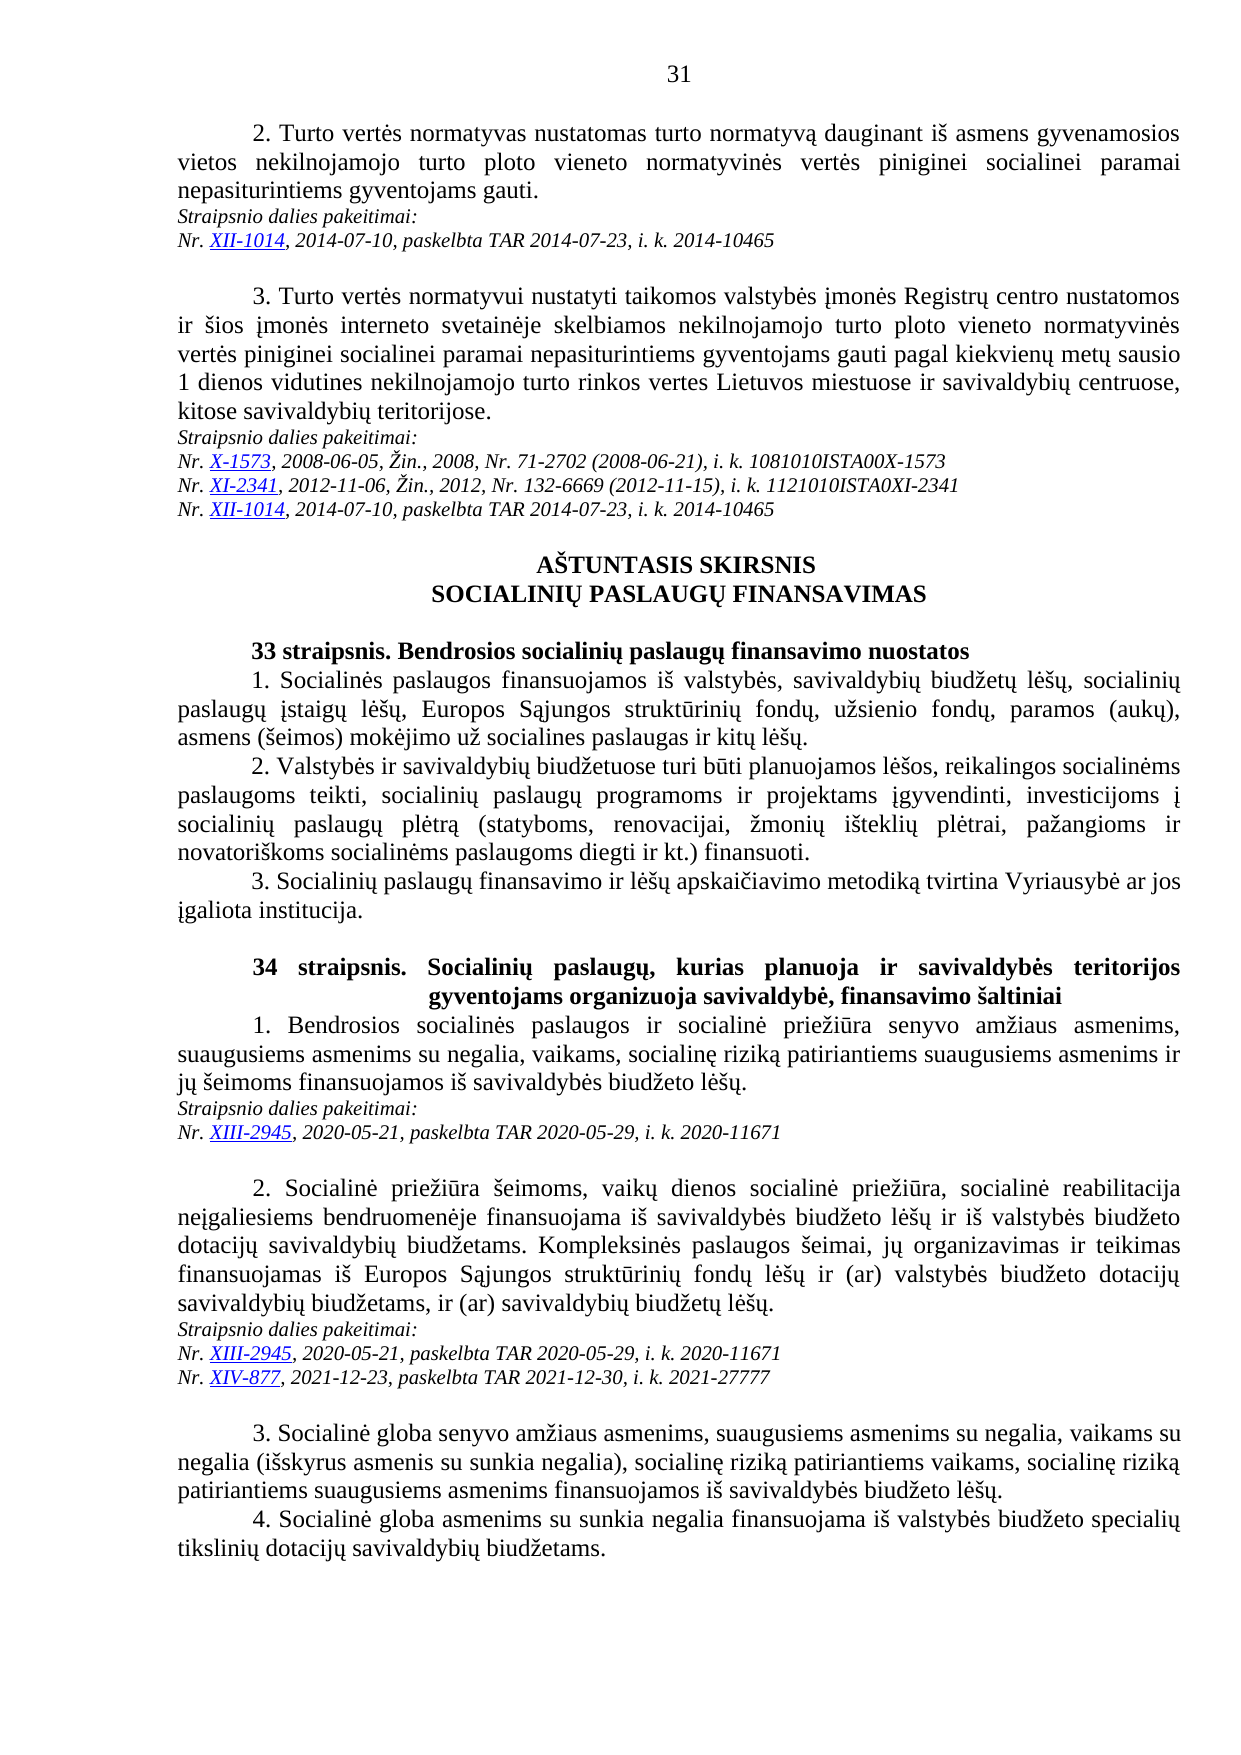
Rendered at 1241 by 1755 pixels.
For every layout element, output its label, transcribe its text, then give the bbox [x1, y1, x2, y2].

text 4. Socialinė globa asmenims su sunkia negalia finansuojama iš valstybės biudžeto specialių tikslinių dotacijų savivaldybių biudžetams. [177, 1504, 1181, 1562]
text 3. Turto vertės normatyvui nustatyti taikomos valstybės įmonės Registrų centro nustatomos ir šios įmonės interneto svetainėje skelbiamos nekilnojamojo turto ploto vieneto normatyvinės vertės piniginei socialinei paramai nepasiturintiems gyventojams gauti pagal kiekvienų metų sausio 1 dienos vidutines nekilnojamojo turto rinkos vertes Lietuvos miestuose ir savivaldybių centruose, kitose savivaldybių teritorijose. [177, 281, 1181, 425]
text 3. Socialinė globa senyvo amžiaus asmenims, suaugusiems asmenims su negalia, vaikams su negalia (išskyrus asmenis su sunkia negalia), socialinę riziką patiriantiems vaikams, socialinę riziką patiriantiems suaugusiems asmenims finansuojamos iš savivaldybės biudžeto lėšų. [177, 1418, 1181, 1504]
text Nr. XI-2341, 2012-11-06, Žin., 2012, Nr. 132-6669 (2012-11-15), i. k. 1121010ISTA0XI-2341 [177, 473, 1181, 497]
text Nr. X-1573, 2008-06-05, Žin., 2008, Nr. 71-2702 (2008-06-21), i. k. 1081010ISTA00X-1573 [177, 449, 1181, 473]
text SOCIALINIŲ PASLAUGŲ FINANSAVIMAS [177, 579, 1181, 607]
text 2. Turto vertės normatyvas nustatomas turto normatyvą dauginant iš asmens gyvenamosios vietos nekilnojamojo turto ploto vieneto normatyvinės vertės piniginei socialinei paramai nepasiturintiems gyventojams gauti. [177, 118, 1181, 204]
text Nr. XIII-2945, 2020-05-21, paskelbta TAR 2020-05-29, i. k. 2020-11671 [177, 1341, 1181, 1365]
text 2. Socialinė priežiūra šeimoms, vaikų dienos socialinė priežiūra, socialinė reabilitacija neįgaliesiems bendruomenėje finansuojama iš savivaldybės biudžeto lėšų ir iš valstybės biudžeto dotacijų savivaldybių biudžetams. Kompleksinės paslaugos šeimai, jų organizavimas ir teikimas finansuojamas iš Europos Sąjungos struktūrinių fondų lėšų ir (ar) valstybės biudžeto dotacijų savivaldybių biudžetams, ir (ar) savivaldybių biudžetų lėšų. [177, 1173, 1181, 1317]
text Nr. XIII-2945, 2020-05-21, paskelbta TAR 2020-05-29, i. k. 2020-11671 [177, 1120, 1181, 1144]
text 1. Socialinės paslaugos finansuojamos iš valstybės, savivaldybių biudžetų lėšų, socialinių paslaugų įstaigų lėšų, Europos Sąjungos struktūrinių fondų, užsienio fondų, paramos (aukų), asmens (šeimos) mokėjimo už socialines paslaugas ir kitų lėšų. [177, 665, 1181, 751]
text 2. Valstybės ir savivaldybių biudžetuose turi būti planuojamos lėšos, reikalingos socialinėms paslaugoms teikti, socialinių paslaugų programoms ir projektams įgyvendinti, investicijoms į socialinių paslaugų plėtrą (statyboms, renovacijai, žmonių išteklių plėtrai, pažangioms ir novatoriškoms socialinėms paslaugoms diegti ir kt.) finansuoti. [177, 751, 1181, 866]
text AŠTUNTASIS SKIRSNIS [177, 550, 1181, 579]
text 33 straipsnis. Bendrosios socialinių paslaugų finansavimo nuostatos [177, 636, 1181, 665]
text Straipsnio dalies pakeitimai: [177, 204, 1181, 228]
text Nr. XII-1014, 2014-07-10, paskelbta TAR 2014-07-23, i. k. 2014-10465 [177, 228, 1181, 252]
text Straipsnio dalies pakeitimai: [177, 425, 1181, 449]
text Straipsnio dalies pakeitimai: [177, 1096, 1181, 1120]
text 1. Bendrosios socialinės paslaugos ir socialinė priežiūra senyvo amžiaus asmenims, suaugusiems asmenims su negalia, vaikams, socialinę riziką patiriantiems suaugusiems asmenims ir jų šeimoms finansuojamos iš savivaldybės biudžeto lėšų. [177, 1010, 1181, 1096]
text Straipsnio dalies pakeitimai: [177, 1317, 1181, 1341]
text Nr. XIV-877, 2021-12-23, paskelbta TAR 2021-12-30, i. k. 2021-27777 [177, 1365, 1181, 1389]
text 34 straipsnis. Socialinių paslaugų, kurias planuoja ir savivaldybės teritorijos gyventojams organizuoja savivaldybė, finansavimo šaltiniai [252, 952, 1181, 1010]
text 3. Socialinių paslaugų finansavimo ir lėšų apskaičiavimo metodiką tvirtina Vyriausybė ar jos įgaliota institucija. [177, 866, 1181, 924]
text Nr. XII-1014, 2014-07-10, paskelbta TAR 2014-07-23, i. k. 2014-10465 [177, 497, 1181, 521]
